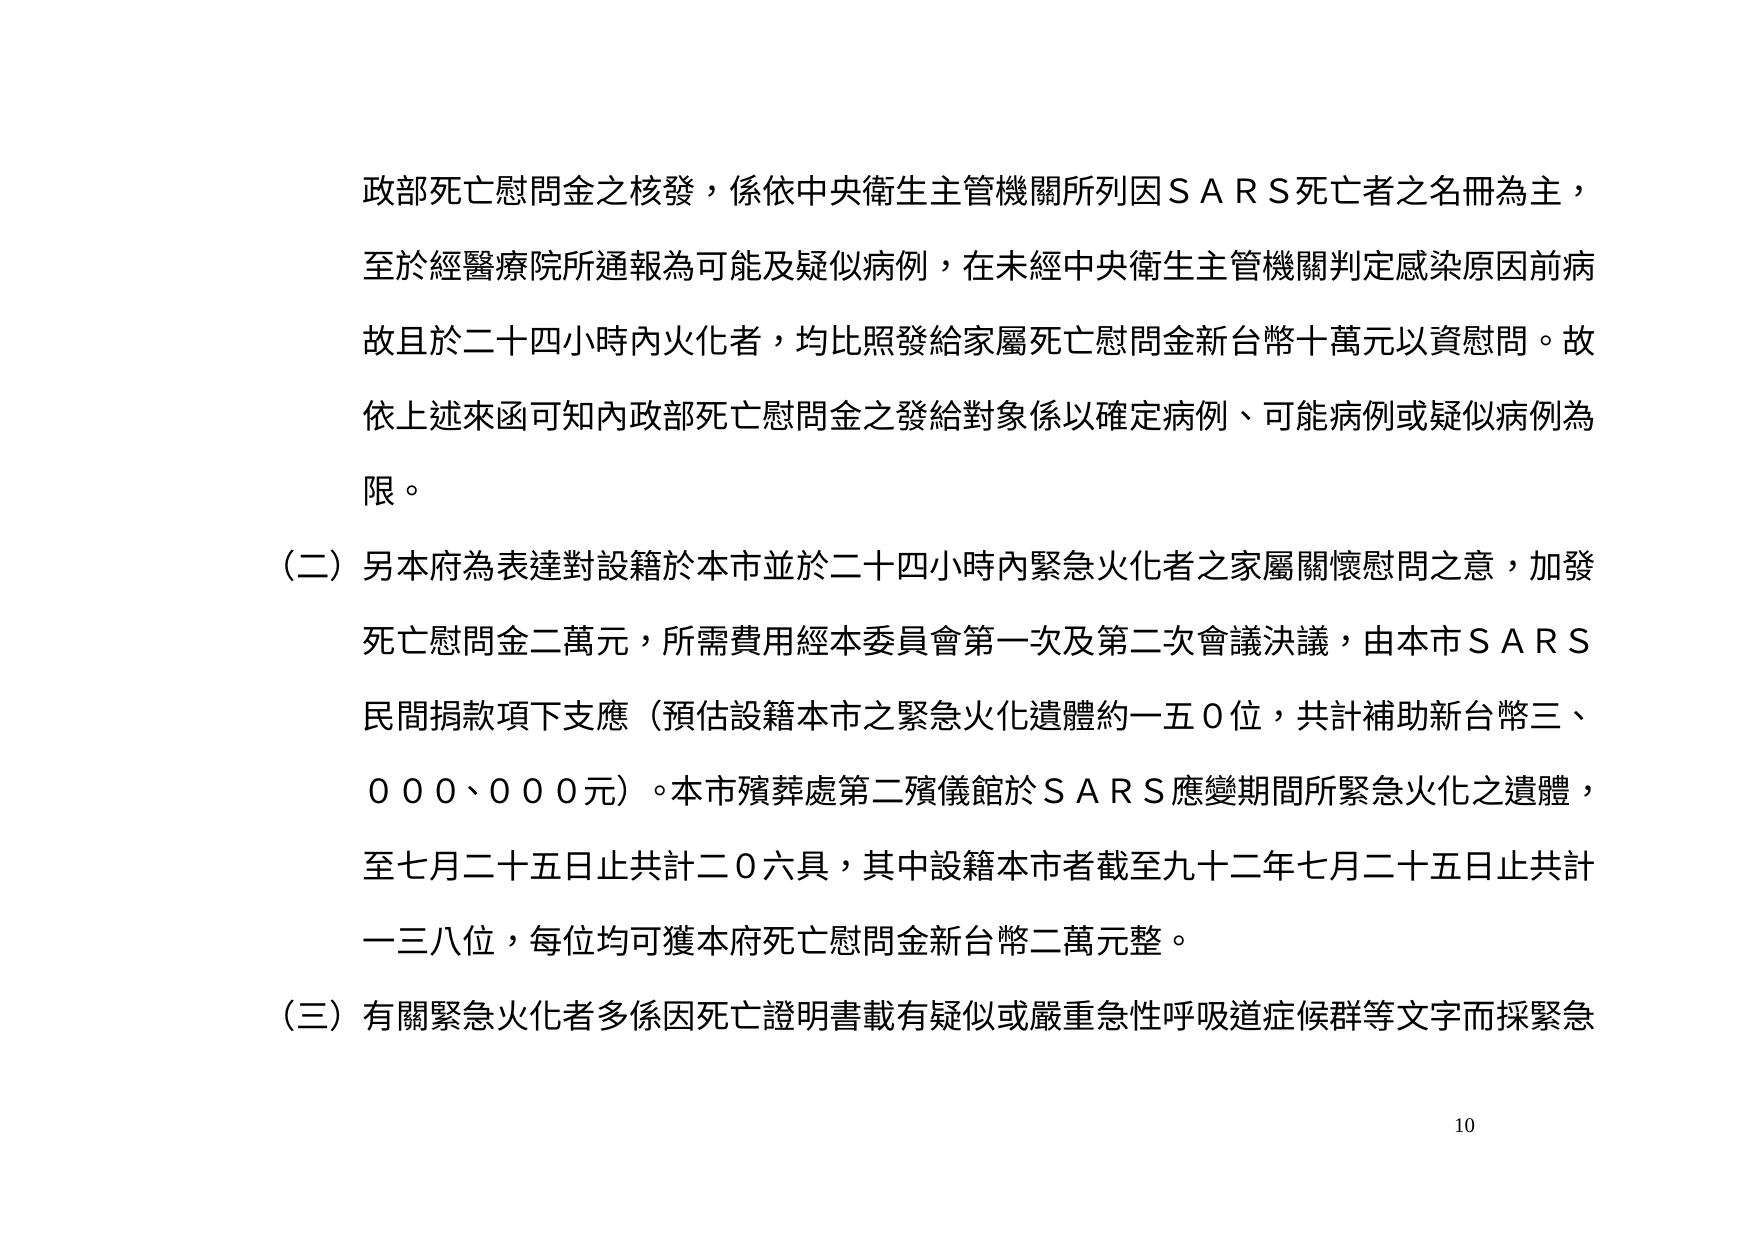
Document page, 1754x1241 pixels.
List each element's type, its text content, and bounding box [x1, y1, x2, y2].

text （二）另本府為表達對設籍於本市並於二十四小時內緊急火化者之家屬關懷慰問之意，加發死亡慰問金二萬元，所需費用經本委員會第一次及第二次會議決議，由本市ＳＡＲＳ民間捐款項下支應（預估設籍本市之緊急火化遺體約一五０位，共計補助新台幣三、０００、０００元）。本市殯葬處第二殯儀館於ＳＡＲＳ應變期間所緊急火化之遺體，至七月二十五日止共計二０六具，其中設籍本市者截至九十二年七月二十五日止共計一三八位，每位均可獲本府死亡慰問金新台幣二萬元整。 [262, 526, 1604, 976]
text （三）有關緊急火化者多係因死亡證明書載有疑似或嚴重急性呼吸道症候群等文字而採緊急 [262, 976, 1604, 1051]
text 政部死亡慰問金之核發，係依中央衛生主管機關所列因ＳＡＲＳ死亡者之名冊為主，至於經醫療院所通報為可能及疑似病例，在未經中央衛生主管機關判定感染原因前病故且於二十四小時內火化者，均比照發給家屬死亡慰問金新台幣十萬元以資慰問。故依上述來函可知內政部死亡慰問金之發給對象係以確定病例、可能病例或疑似病例為限。 [262, 151, 1604, 526]
